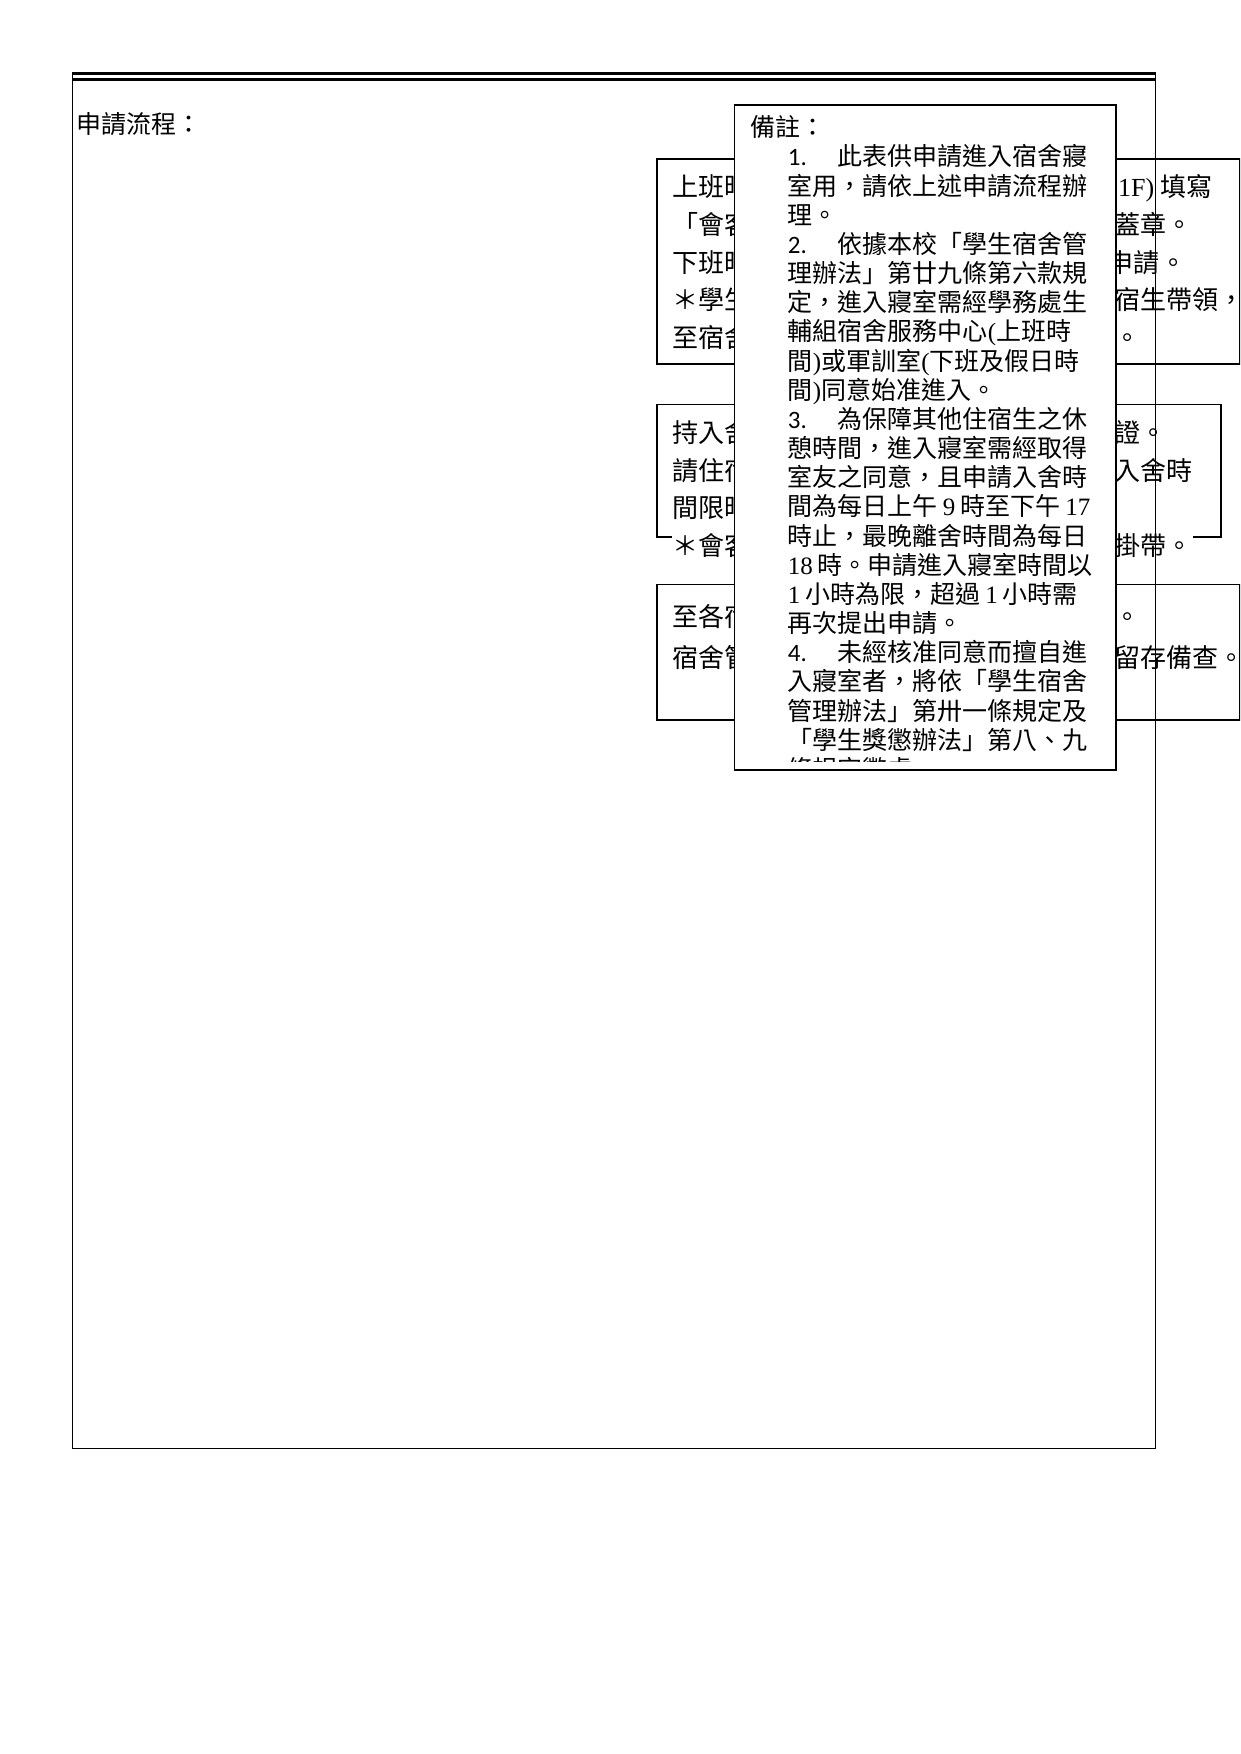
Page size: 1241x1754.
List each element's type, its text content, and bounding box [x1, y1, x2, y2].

table_cell 申請流程： [73, 81, 1155, 1448]
